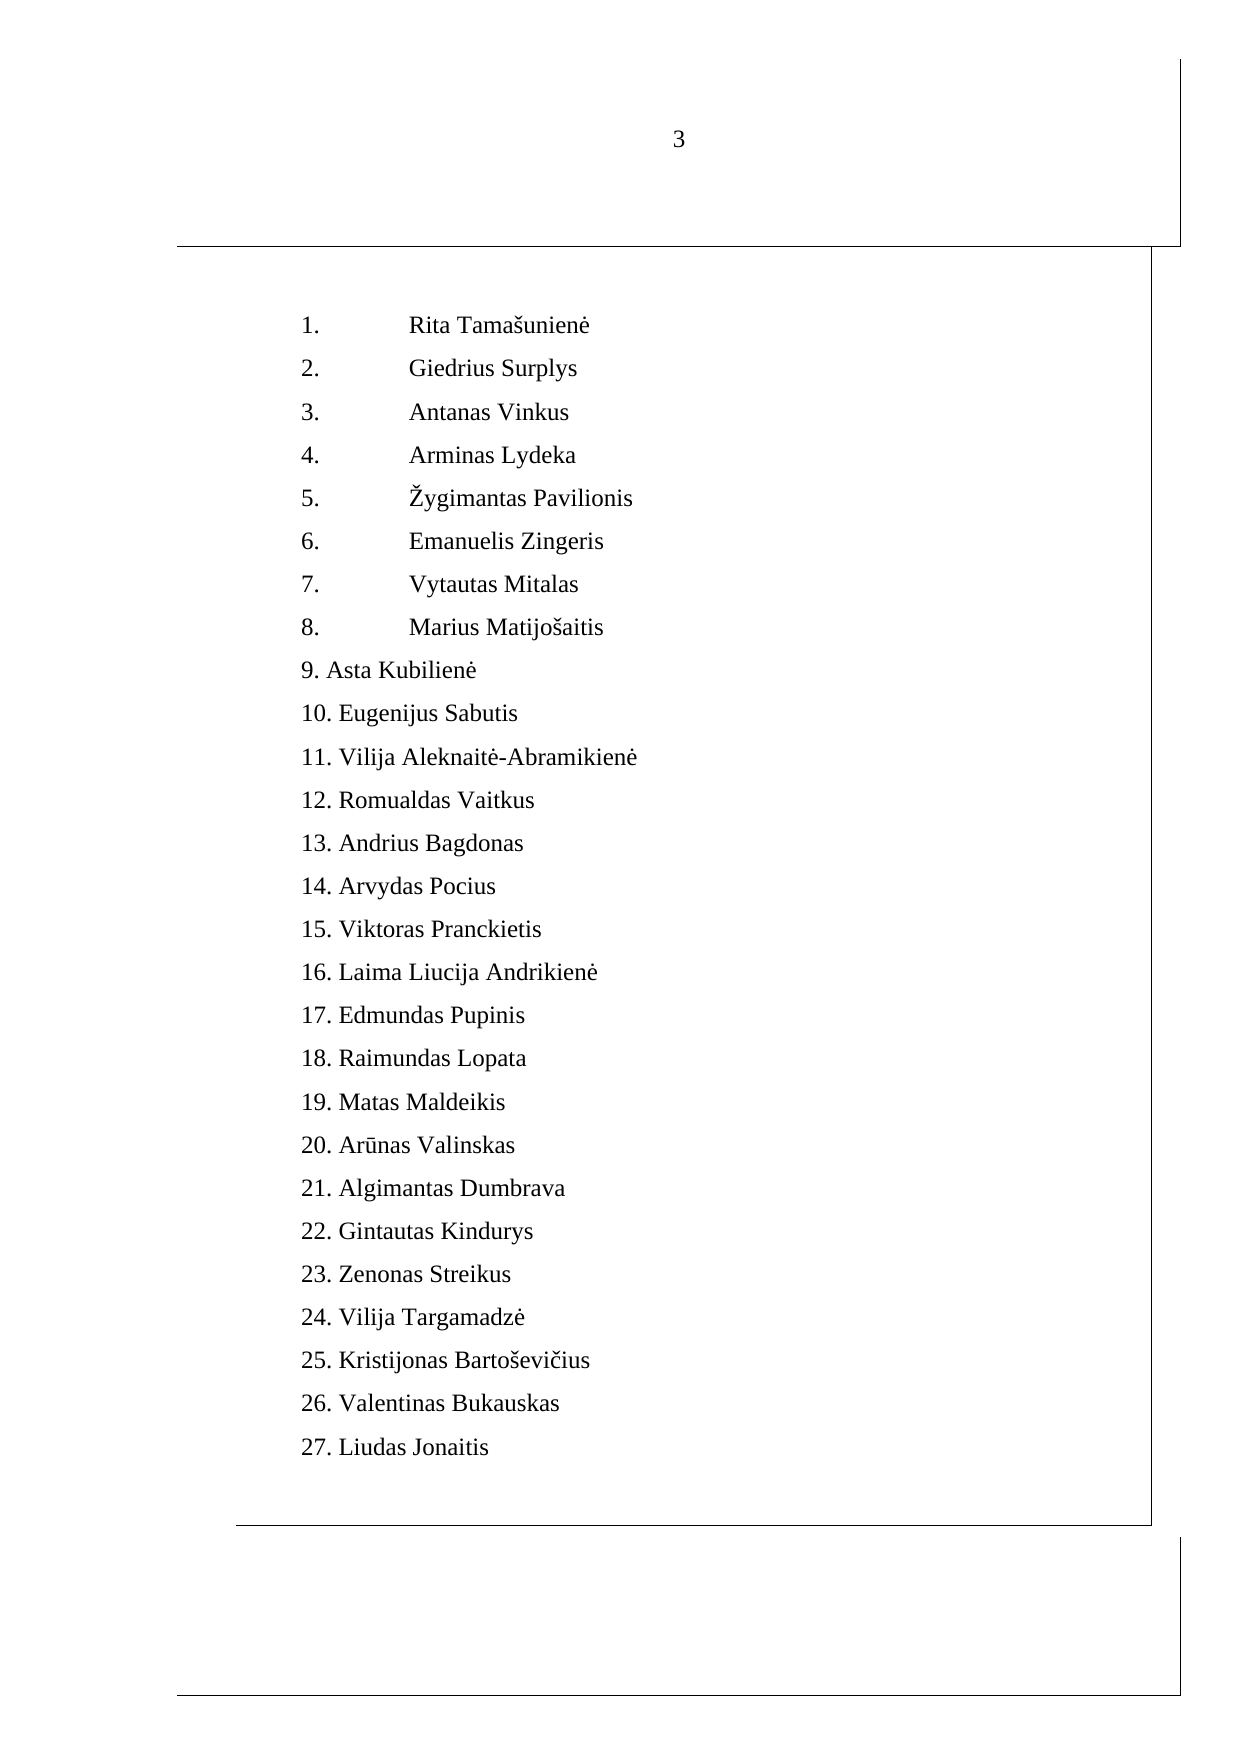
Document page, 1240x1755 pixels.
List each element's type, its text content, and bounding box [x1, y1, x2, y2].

text 16. Laima Liucija Andrikienė [236, 893, 1152, 936]
text 3. Antanas Vinkus [236, 332, 1152, 375]
text 25. Kristijonas Bartoševičius [236, 1281, 1152, 1324]
text 4. Arminas Lydeka [236, 375, 1152, 418]
text 20. Arūnas Valinskas [236, 1065, 1152, 1108]
text 19. Matas Maldeikis [236, 1022, 1152, 1065]
text 27. Liudas Jonaitis [236, 1367, 1152, 1525]
text 10. Eugenijus Sabutis [236, 634, 1152, 677]
text 18. Raimundas Lopata [236, 979, 1152, 1022]
text 5. Žygimantas Pavilionis [236, 418, 1152, 461]
text 9. Asta Kubilienė [236, 591, 1152, 634]
text 6. Emanuelis Zingeris [236, 461, 1152, 504]
text 24. Vilija Targamadzė [236, 1238, 1152, 1281]
text 26. Valentinas Bukauskas [236, 1324, 1152, 1367]
text 15. Viktoras Pranckietis [236, 849, 1152, 893]
text 7. Vytautas Mitalas [236, 504, 1152, 548]
text 12. Romualdas Vaitkus [236, 720, 1152, 763]
text 1. Rita Tamašunienė [236, 246, 1151, 289]
text 13. Andrius Bagdonas [236, 763, 1152, 806]
text 14. Arvydas Pocius [236, 806, 1152, 849]
text 17. Edmundas Pupinis [236, 936, 1152, 979]
text 23. Zenonas Streikus [236, 1194, 1152, 1238]
text 11. Vilija Aleknaitė-Abramikienė [236, 677, 1152, 720]
text 8. Marius Matijošaitis [236, 548, 1152, 591]
text 22. Gintautas Kindurys [236, 1151, 1152, 1194]
text 2. Giedrius Surplys [236, 289, 1152, 332]
text 21. Algimantas Dumbrava [236, 1108, 1152, 1151]
